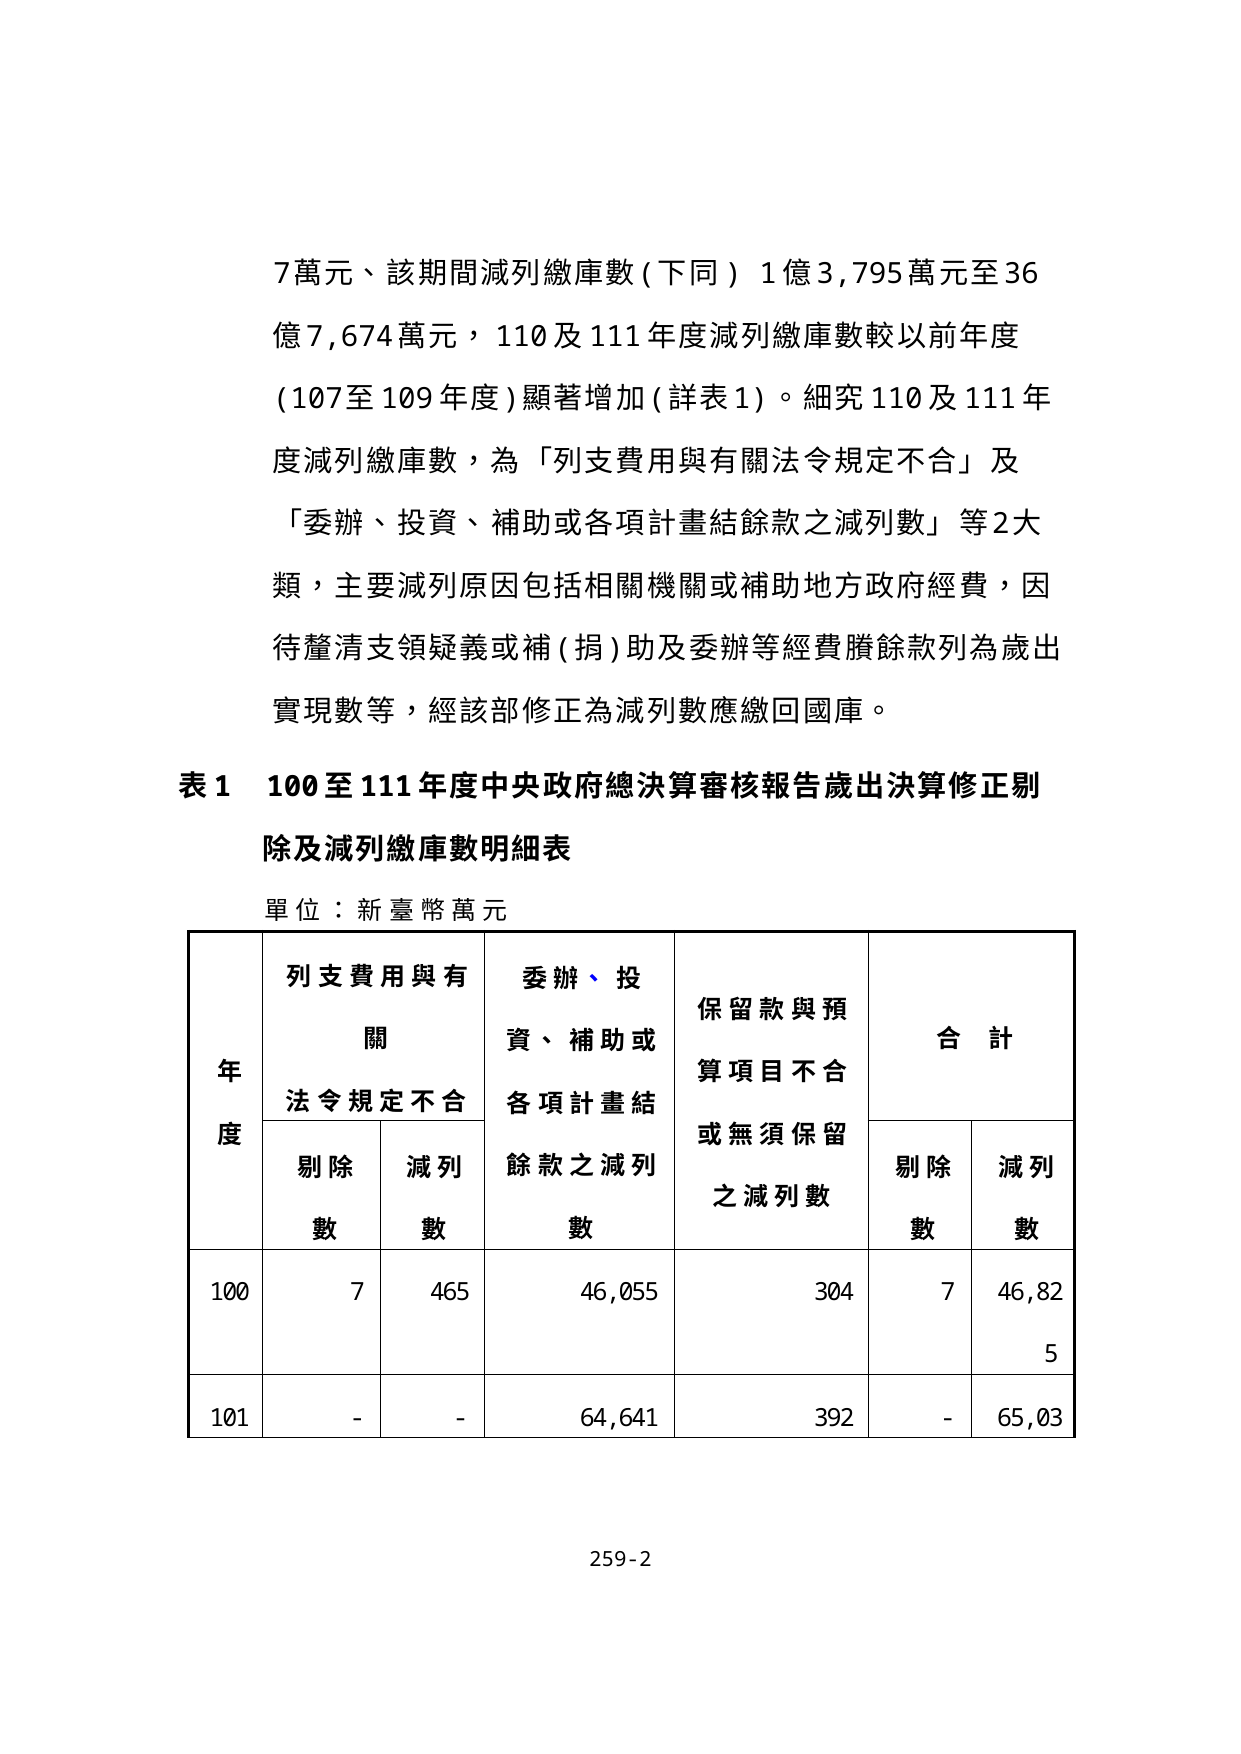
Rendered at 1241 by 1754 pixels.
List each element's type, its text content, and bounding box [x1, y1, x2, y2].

table_cell - [869, 1375, 971, 1437]
table_cell - [381, 1375, 484, 1437]
table_cell 減列數 [972, 1121, 1073, 1248]
table_cell 101 [190, 1375, 262, 1437]
table_header 列支費用與有關 法令規定不合 [263, 933, 484, 1120]
table_cell 46,055 [485, 1250, 674, 1374]
table_cell 392 [675, 1375, 868, 1437]
text 表1 100至111年度中央政府總決算審核報告歲出決算修正剔除及減列繳庫數明細表 單位：新臺幣萬元 [177, 742, 1063, 930]
table_cell 46,825 [972, 1250, 1073, 1374]
table_cell 減列數 [381, 1121, 484, 1248]
table_cell 100 [190, 1250, 262, 1374]
table_cell 剔除數 [869, 1121, 971, 1248]
table_cell 7 [263, 1250, 380, 1374]
table_cell 65,03 [972, 1375, 1073, 1437]
table_cell 剔除數 [263, 1121, 380, 1248]
table_cell - [263, 1375, 380, 1437]
table_header 年度 [190, 933, 262, 1248]
table_cell 465 [381, 1250, 484, 1374]
table_cell 7 [869, 1250, 971, 1374]
table_header 合 計 [869, 933, 1073, 1120]
table_header 委辦、投資、補助或各項計畫結餘款之減列數 [485, 933, 674, 1248]
table_cell 64,641 [485, 1375, 674, 1437]
table_cell 304 [675, 1250, 868, 1374]
table_header 保留款與預算項目不合或無須保留之減列數 [675, 933, 868, 1248]
text 7萬元、該期間減列繳庫數(下同) 1億3,795萬元至36億7,674萬元，110及111年度減列繳庫數較以前年度(107至109年度)顯著增加(詳表1)。細究110及111年度減列繳庫數，為「列支費用與有關法令規定不合」及「委辦、投資、補助或各項計畫結餘款之減列數」等2大類，主要減列原因包括相關機關或補助地方政府經費，因待釐清支領疑義或補(捐)助及委辦等經費賸餘款列為歲出實現數等，經該部修正為減列數應繳回國庫。 [266, 229, 1063, 729]
